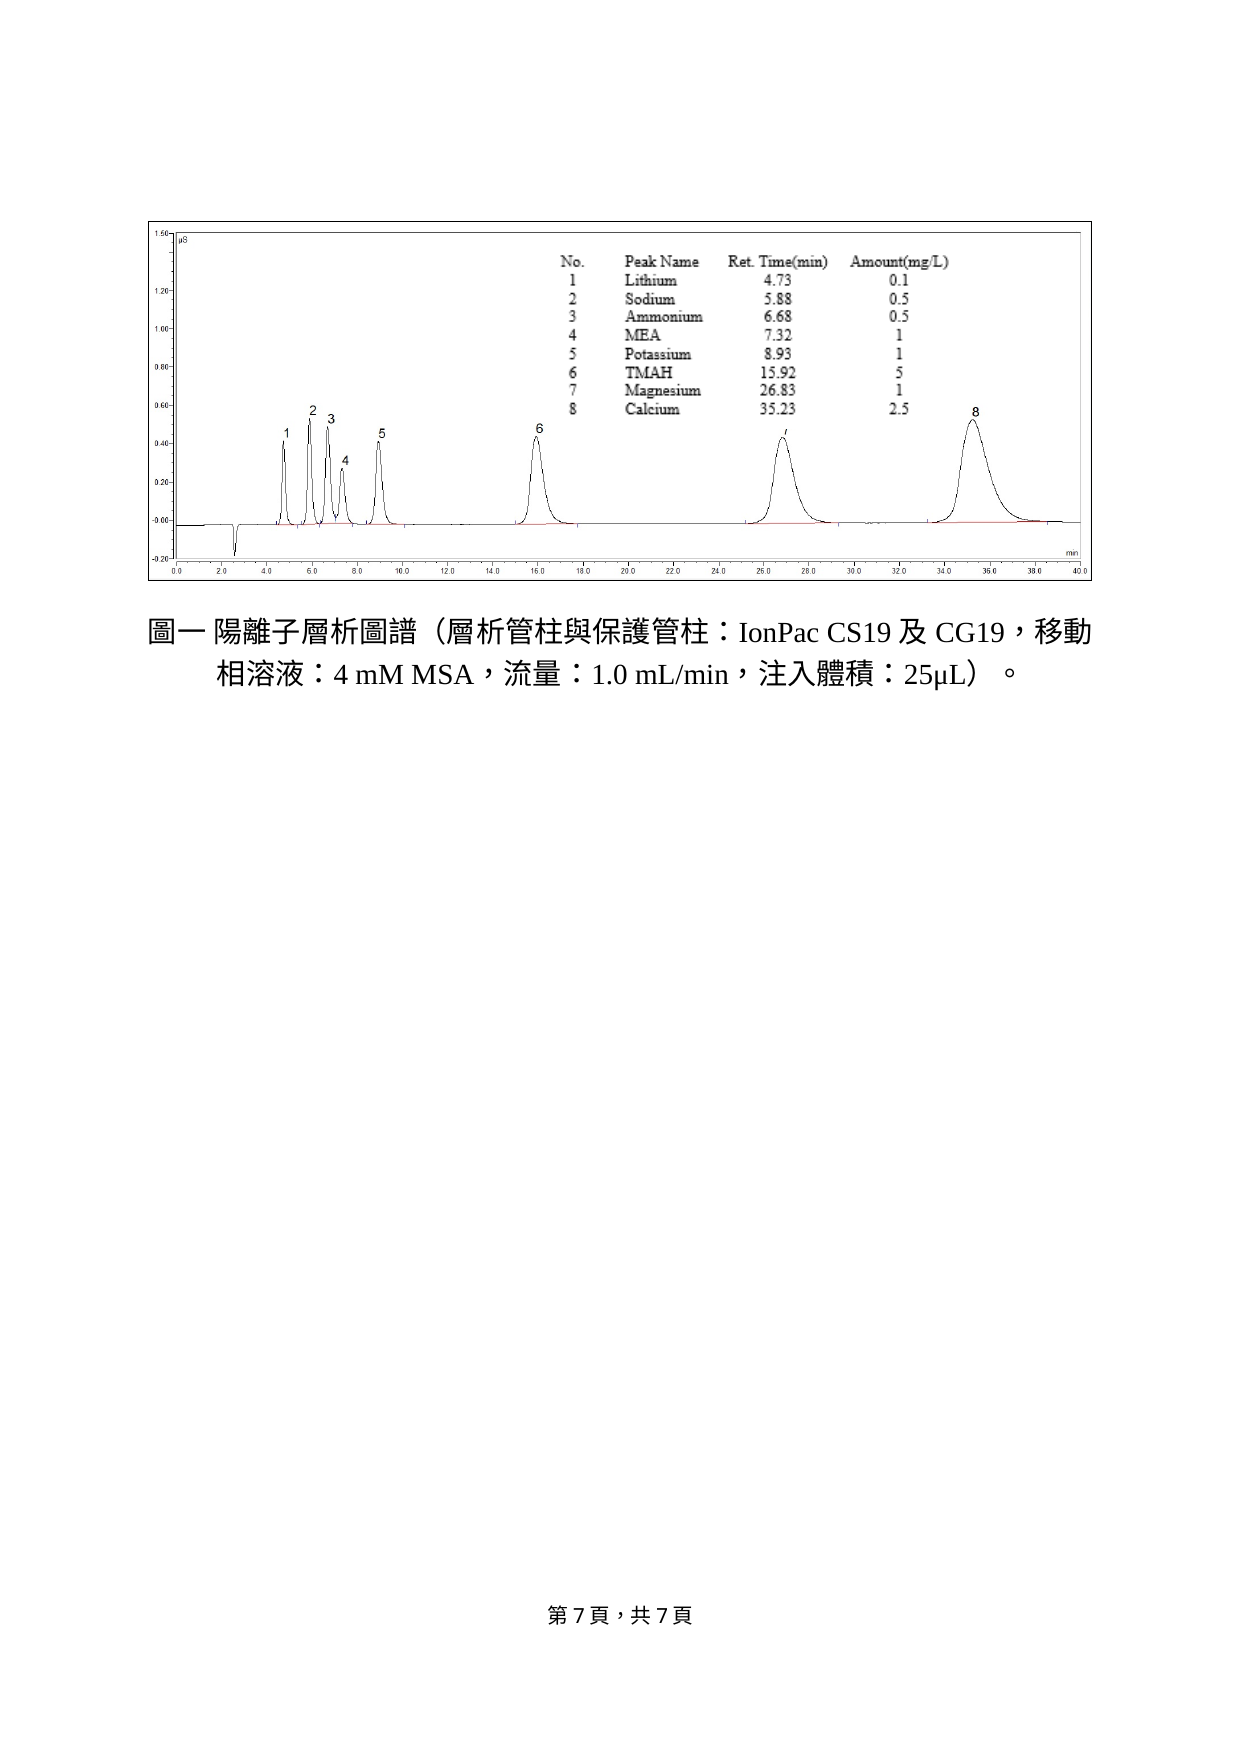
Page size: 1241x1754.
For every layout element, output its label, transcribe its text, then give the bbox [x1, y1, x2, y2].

text 圖一 陽離子層析圖譜（層析管柱與保護管柱：IonPac CS19 及 CG19，移動相溶液：4 mM MSA，流量：1.0 mL/min，注入體積：25μL）。 [148, 608, 1092, 693]
picture [149, 222, 1091, 580]
